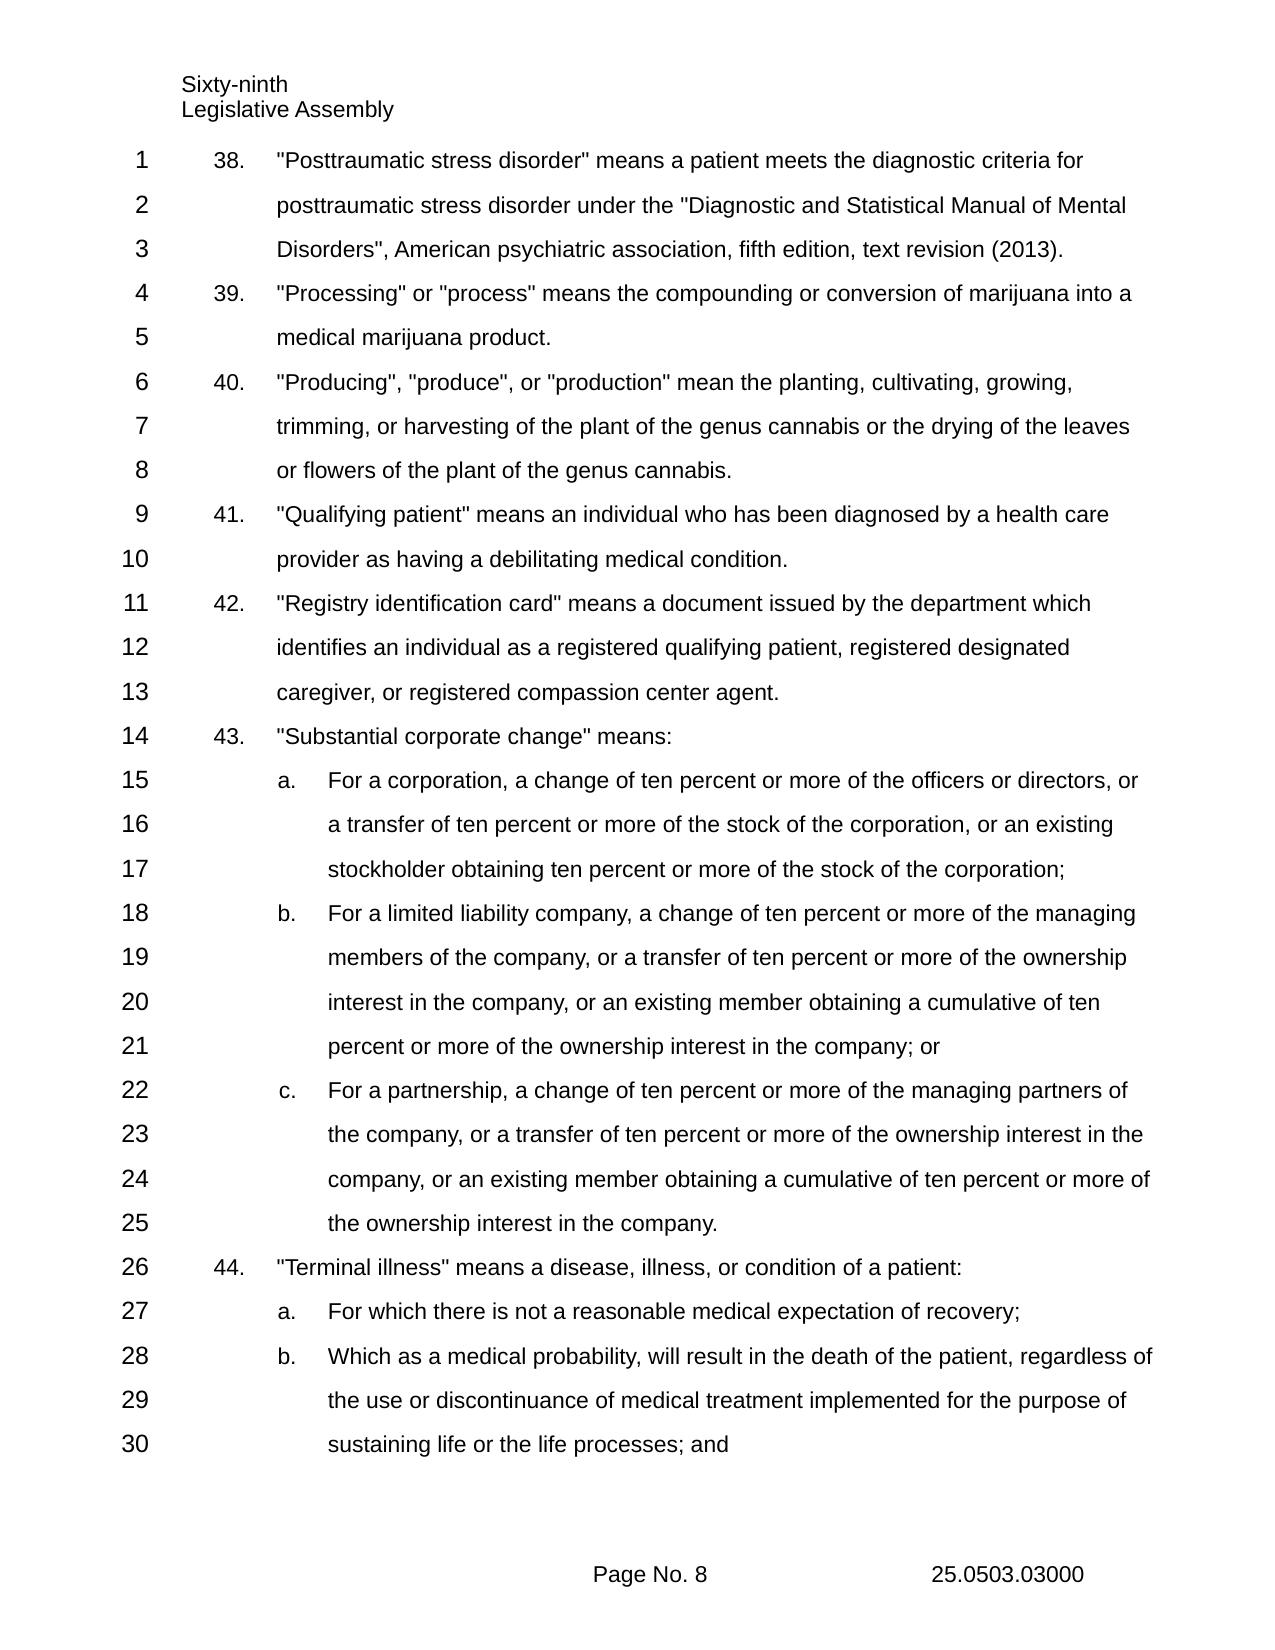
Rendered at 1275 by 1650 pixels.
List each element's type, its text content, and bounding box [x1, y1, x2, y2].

text 41. "Qualifying patient" means an individual who has been diagnosed by a health care provider as having a debilitating medical condition. [181, 487, 1154, 576]
text 43. "Substantial corporate change" means: [181, 709, 1154, 753]
text b. Which as a medical probability, will result in the death of the patient, regardless of the use or discontinuance of medical treatment implemented for the purpose of sustaining life or the life processes; and [181, 1329, 1154, 1461]
text b. For a limited liability company, a change of ten percent or more of the managing members of the company, or a transfer of ten percent or more of the ownership interest in the company, or an existing member obtaining a cumulative of ten percent or more of the ownership interest in the company; or [181, 886, 1154, 1063]
text 40. "Producing", "produce", or "production" mean the planting, cultivating, growing, trimming, or harvesting of the plant of the genus cannabis or the drying of the leaves or flowers of the plant of the genus cannabis. [181, 355, 1154, 487]
text 42. "Registry identification card" means a document issued by the department which identifies an individual as a registered qualifying patient, registered designated caregiver, or registered compassion center agent. [181, 576, 1154, 709]
text a. For which there is not a reasonable medical expectation of recovery; [181, 1284, 1154, 1329]
text 44. "Terminal illness" means a disease, illness, or condition of a patient: [181, 1240, 1154, 1284]
text 39. "Processing" or "process" means the compounding or conversion of marijuana into a medical marijuana product. [181, 266, 1154, 355]
text a. For a corporation, a change of ten percent or more of the officers or directors, or a transfer of ten percent or more of the stock of the corporation, or an existing stockholder obtaining ten percent or more of the stock of the corporation; [181, 753, 1154, 886]
text c. For a partnership, a change of ten percent or more of the managing partners of the company, or a transfer of ten percent or more of the ownership interest in the company, or an existing member obtaining a cumulative of ten percent or more of the ownership interest in the company. [181, 1063, 1154, 1240]
text 38. "Posttraumatic stress disorder" means a patient meets the diagnostic criteria for posttraumatic stress disorder under the "Diagnostic and Statistical Manual of Mental Disorders", American psychiatric association, fifth edition, text revision (2013). [181, 133, 1154, 266]
